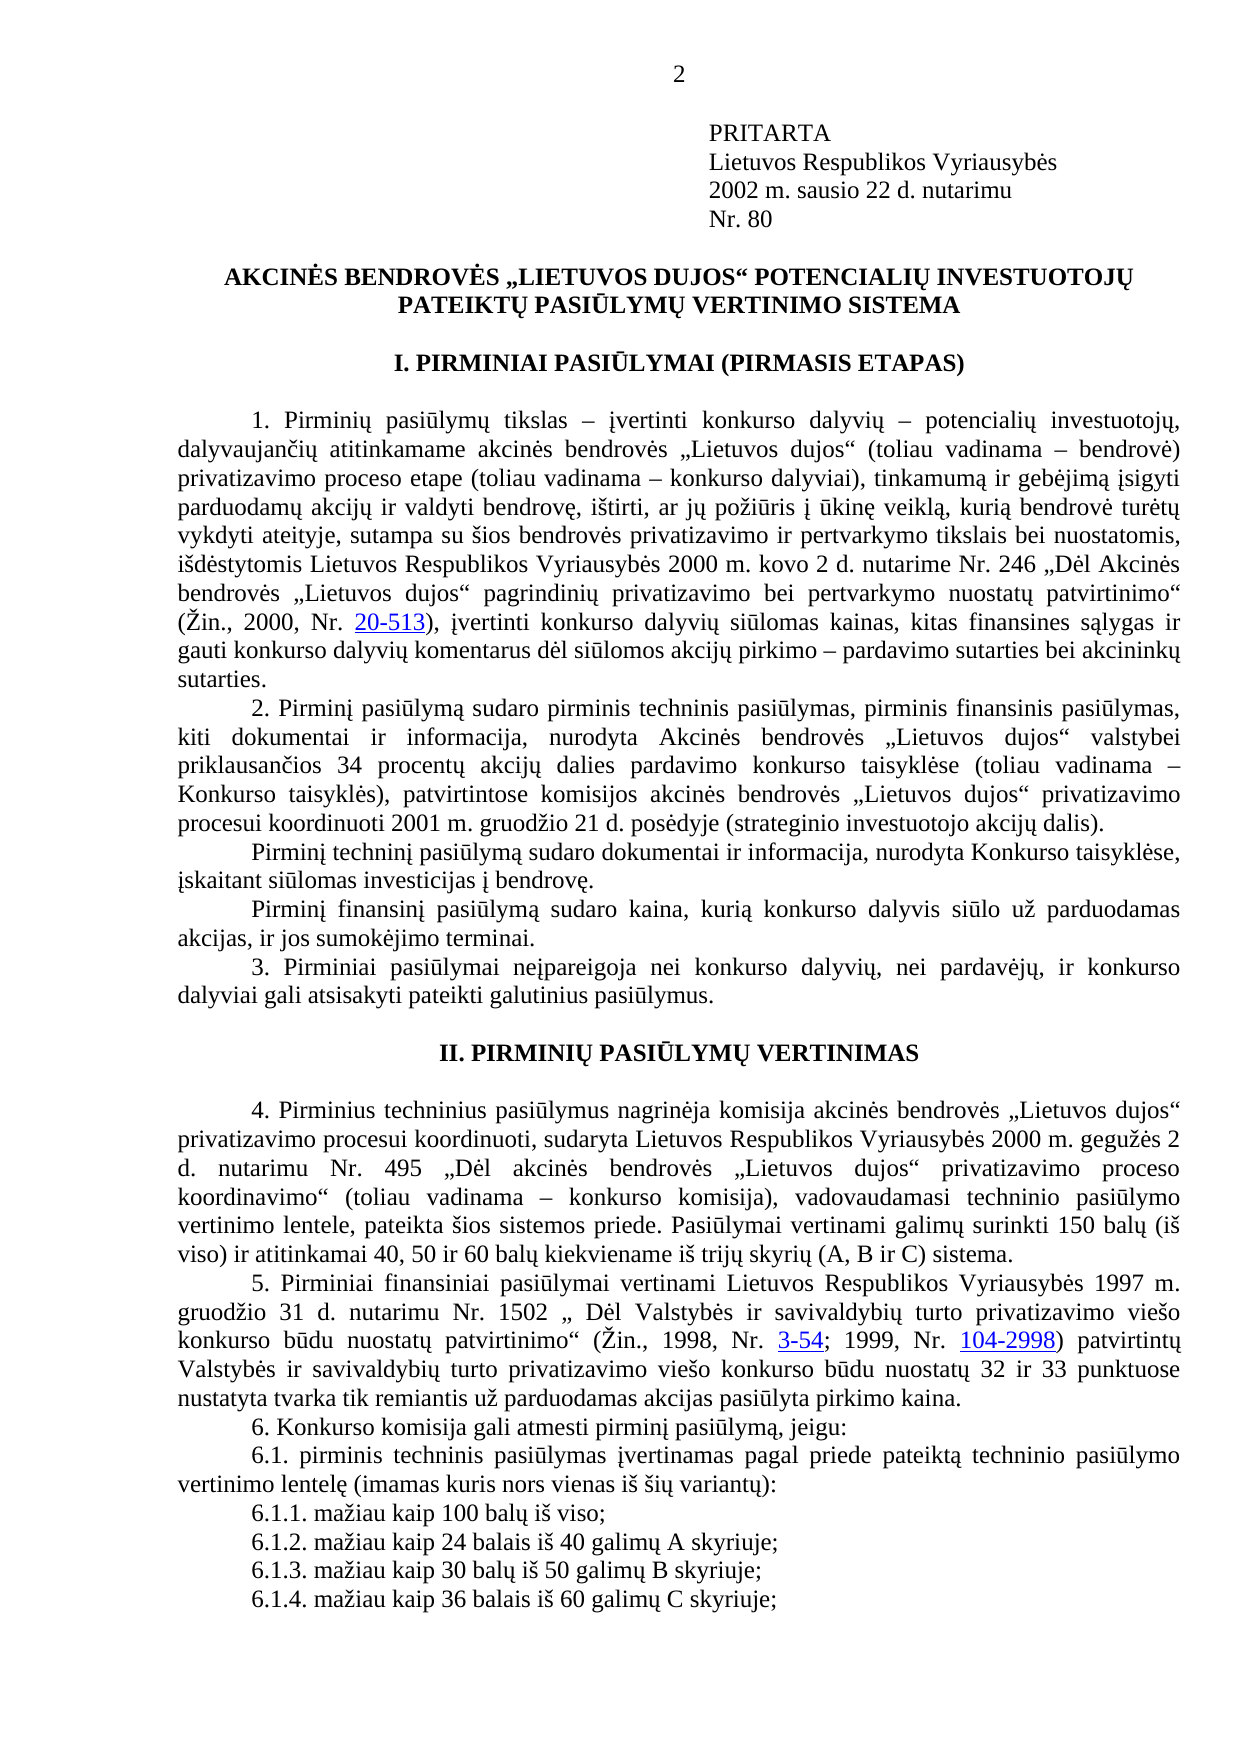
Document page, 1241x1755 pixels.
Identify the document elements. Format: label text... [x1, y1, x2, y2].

text 3. Pirminiai pasiūlymai neįpareigoja nei konkurso dalyvių, nei pardavėjų, ir konkurso dalyviai gali atsisakyti pateikti galutinius pasiūlymus. [177, 952, 1181, 1009]
text PRITARTA [177, 118, 1181, 147]
text I. PIRMINIAI PASIŪLYMAI (PIRMASIS ETAPAS) [177, 348, 1181, 377]
text Pirminį finansinį pasiūlymą sudaro kaina, kurią konkurso dalyvis siūlo už parduodamas akcijas, ir jos sumokėjimo terminai. [177, 894, 1181, 952]
text 5. Pirminiai finansiniai pasiūlymai vertinami Lietuvos Respublikos Vyriausybės 1997 m. gruodžio 31 d. nutarimu Nr. 1502 „ Dėl Valstybės ir savivaldybių turto privatizavimo viešo konkurso būdu nuostatų patvirtinimo“ (Žin., 1998, Nr. 3-54; 1999, Nr. 104-2998) patvirtintų Valstybės ir savivaldybių turto privatizavimo viešo konkurso būdu nuostatų 32 ir 33 punktuose nustatyta tvarka tik remiantis už parduodamas akcijas pasiūlyta pirkimo kaina. [177, 1268, 1181, 1412]
text Pirminį techninį pasiūlymą sudaro dokumentai ir informacija, nurodyta Konkurso taisyklėse, įskaitant siūlomas investicijas į bendrovę. [177, 837, 1181, 894]
text 6.1.2. mažiau kaip 24 balais iš 40 galimų A skyriuje; [177, 1527, 1181, 1556]
text Lietuvos Respublikos Vyriausybės [177, 147, 1181, 176]
text 6.1.4. mažiau kaip 36 balais iš 60 galimų C skyriuje; [177, 1584, 1181, 1613]
text 6.1.3. mažiau kaip 30 balų iš 50 galimų B skyriuje; [177, 1556, 1181, 1584]
text II. PIRMINIŲ PASIŪLYMŲ VERTINIMAS [177, 1038, 1181, 1067]
text 2002 m. sausio 22 d. nutarimu [177, 176, 1181, 204]
text 1. Pirminių pasiūlymų tikslas – įvertinti konkurso dalyvių – potencialių investuotojų, dalyvaujančių atitinkamame akcinės bendrovės „Lietuvos dujos“ (toliau vadinama – bendrovė) privatizavimo proceso etape (toliau vadinama – konkurso dalyviai), tinkamumą ir gebėjimą įsigyti parduodamų akcijų ir valdyti bendrovę, ištirti, ar jų požiūris į ūkinę veiklą, kurią bendrovė turėtų vykdyti ateityje, sutampa su šios bendrovės privatizavimo ir pertvarkymo tikslais bei nuostatomis, išdėstytomis Lietuvos Respublikos Vyriausybės 2000 m. kovo 2 d. nutarime Nr. 246 „Dėl Akcinės bendrovės „Lietuvos dujos“ pagrindinių privatizavimo bei pertvarkymo nuostatų patvirtinimo“ (Žin., 2000, Nr. 20-513), įvertinti konkurso dalyvių siūlomas kainas, kitas finansines sąlygas ir gauti konkurso dalyvių komentarus dėl siūlomos akcijų pirkimo – pardavimo sutarties bei akcininkų sutarties. [177, 406, 1181, 693]
text AKCINĖS BENDROVĖS „LIETUVOS DUJOS“ POTENCIALIŲ INVESTUOTOJŲ [177, 262, 1181, 291]
text 6.1. pirminis techninis pasiūlymas įvertinamas pagal priede pateiktą techninio pasiūlymo vertinimo lentelę (imamas kuris nors vienas iš šių variantų): [177, 1441, 1181, 1498]
text 2. Pirminį pasiūlymą sudaro pirminis techninis pasiūlymas, pirminis finansinis pasiūlymas, kiti dokumentai ir informacija, nurodyta Akcinės bendrovės „Lietuvos dujos“ valstybei priklausančios 34 procentų akcijų dalies pardavimo konkurso taisyklėse (toliau vadinama – Konkurso taisyklės), patvirtintose komisijos akcinės bendrovės „Lietuvos dujos“ privatizavimo procesui koordinuoti 2001 m. gruodžio 21 d. posėdyje (strateginio investuotojo akcijų dalis). [177, 693, 1181, 837]
text Nr. 80 [177, 204, 1181, 233]
text 4. Pirminius techninius pasiūlymus nagrinėja komisija akcinės bendrovės „Lietuvos dujos“ privatizavimo procesui koordinuoti, sudaryta Lietuvos Respublikos Vyriausybės 2000 m. gegužės 2 d. nutarimu Nr. 495 „Dėl akcinės bendrovės „Lietuvos dujos“ privatizavimo proceso koordinavimo“ (toliau vadinama – konkurso komisija), vadovaudamasi techninio pasiūlymo vertinimo lentele, pateikta šios sistemos priede. Pasiūlymai vertinami galimų surinkti 150 balų (iš viso) ir atitinkamai 40, 50 ir 60 balų kiekviename iš trijų skyrių (A, B ir C) sistema. [177, 1096, 1181, 1268]
text 6.1.1. mažiau kaip 100 balų iš viso; [177, 1498, 1181, 1527]
text 6. Konkurso komisija gali atmesti pirminį pasiūlymą, jeigu: [177, 1412, 1181, 1441]
text PATEIKTŲ PASIŪLYMŲ VERTINIMO SISTEMA [177, 291, 1181, 319]
